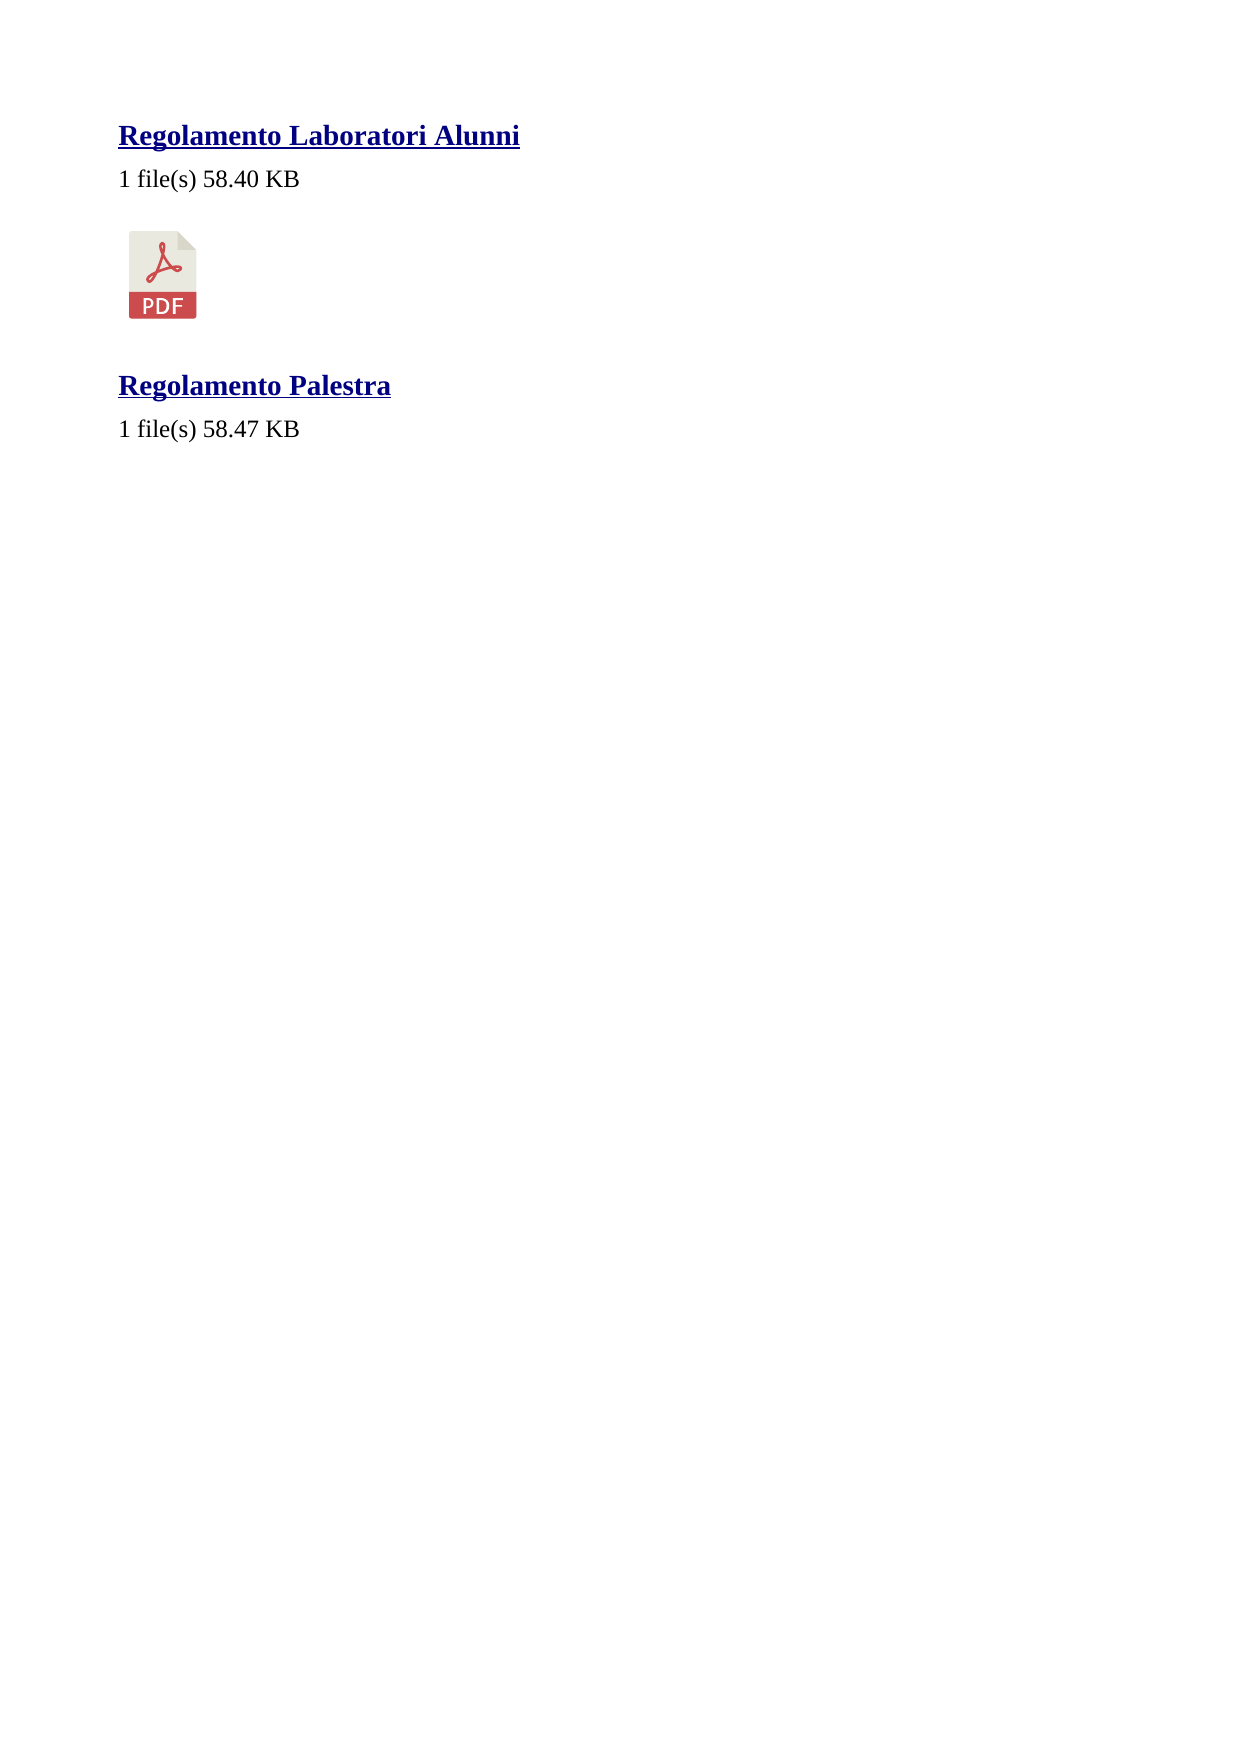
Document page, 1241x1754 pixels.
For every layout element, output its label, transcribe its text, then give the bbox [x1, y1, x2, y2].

text 1 file(s) 58.47 KB [118, 414, 1122, 442]
subtitle Regolamento Laboratori Alunni [118, 118, 1122, 152]
text 1 file(s) 58.40 KB [118, 164, 1122, 193]
subtitle Regolamento Palestra [118, 368, 1122, 401]
